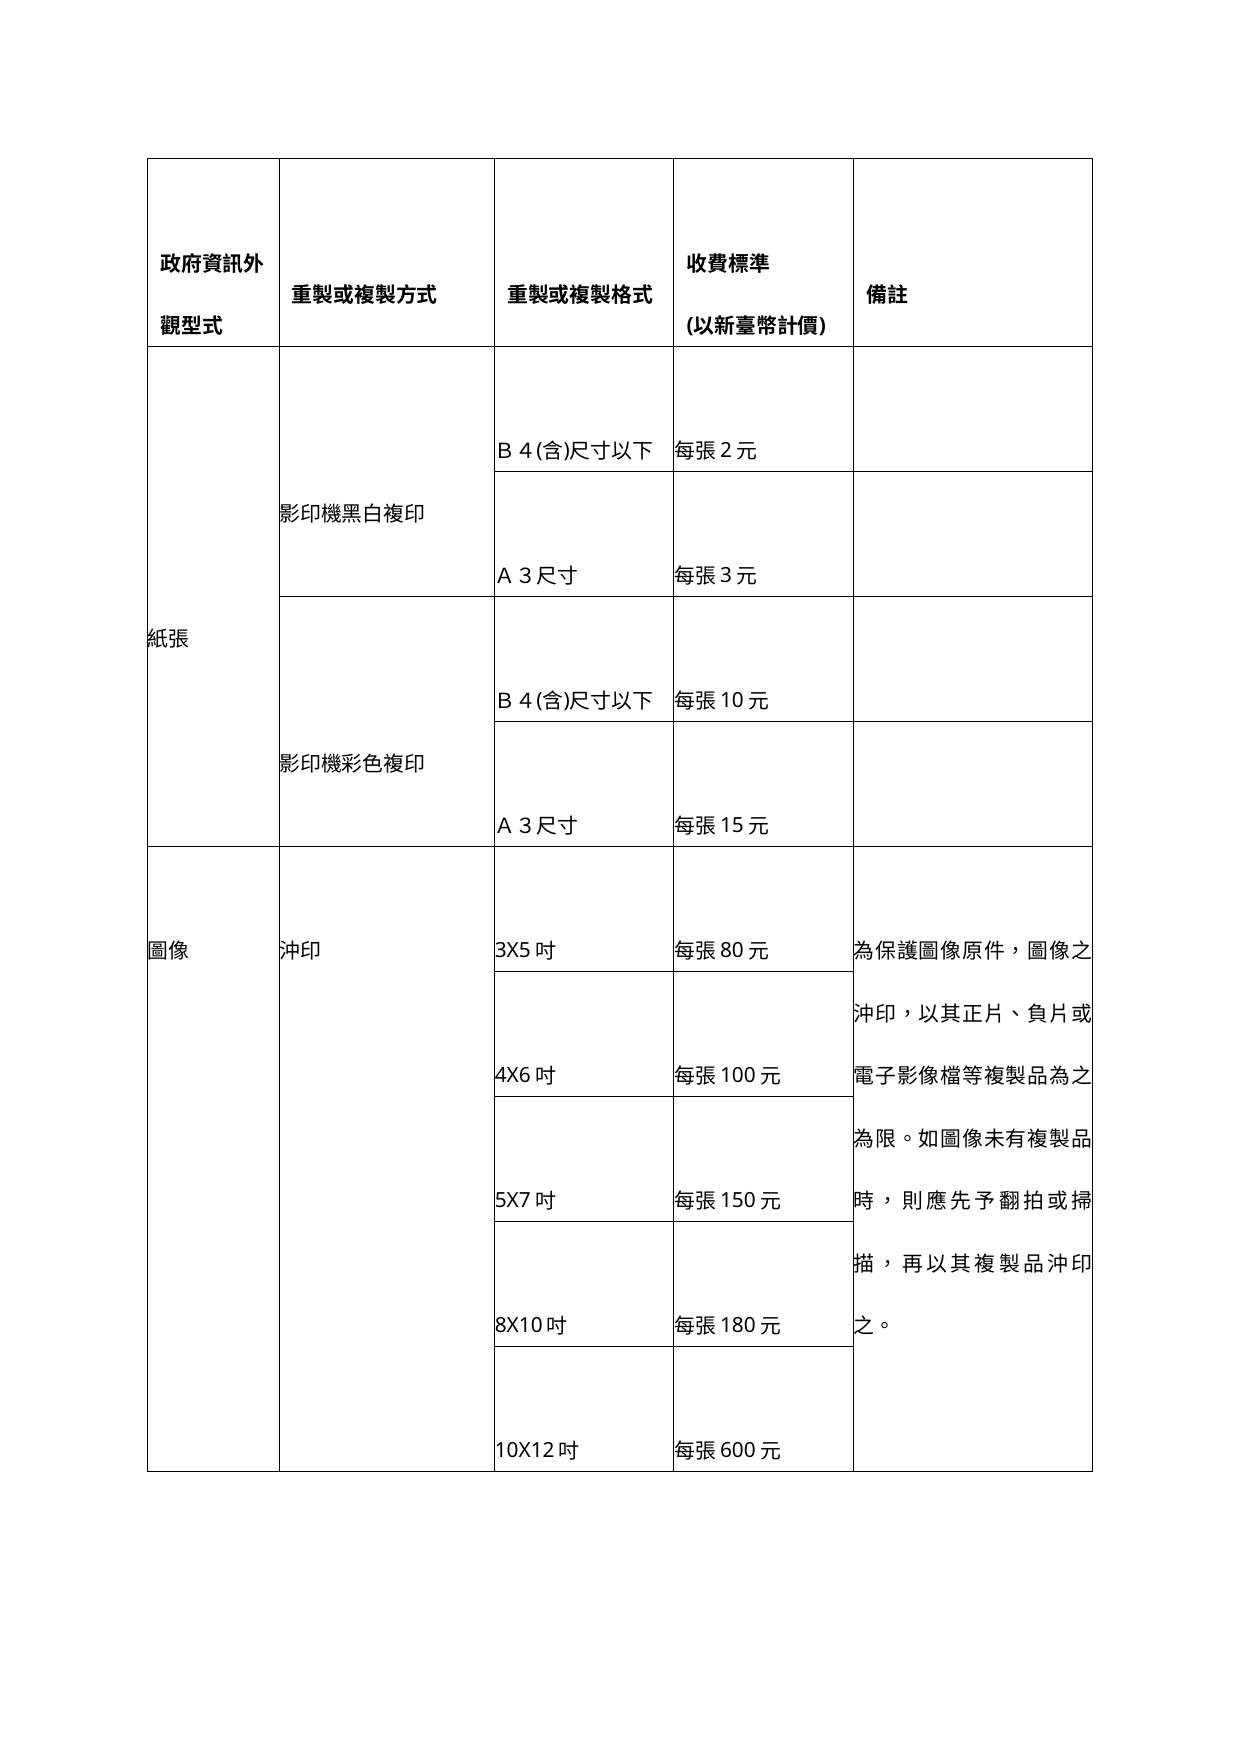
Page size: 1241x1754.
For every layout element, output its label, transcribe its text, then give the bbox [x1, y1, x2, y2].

table_cell 4X6吋 [495, 972, 673, 1096]
table_cell 每張100元 [674, 972, 853, 1096]
table_cell 每張15元 [674, 722, 853, 846]
table_header 備註 [854, 159, 1092, 346]
table_cell 圖像 [148, 847, 279, 1471]
table_cell Ｂ４(含)尺寸以下 [495, 597, 673, 721]
table_cell Ａ３尺寸 [495, 722, 673, 846]
table_cell 5X7吋 [495, 1097, 673, 1221]
table_header 收費標準 (以新臺幣計價) [674, 159, 853, 346]
table_cell [854, 347, 1092, 471]
table_cell 影印機彩色複印 [280, 597, 494, 846]
table_cell 每張150元 [674, 1097, 853, 1221]
table_cell 每張2元 [674, 347, 853, 471]
table_cell 10X12吋 [495, 1347, 673, 1471]
table_cell 3X5吋 [495, 847, 673, 971]
table_cell [854, 472, 1092, 596]
table_cell [854, 597, 1092, 721]
table_cell 沖印 [280, 847, 494, 1471]
table_cell 每張10元 [674, 597, 853, 721]
table_cell [854, 722, 1092, 846]
table_header 政府資訊外觀型式 [148, 159, 279, 346]
table_header 重製或複製方式 [280, 159, 494, 346]
table_cell 影印機黑白複印 [280, 347, 494, 596]
table_cell 每張80元 [674, 847, 853, 971]
table_cell 紙張 [148, 347, 279, 846]
table_cell 每張180元 [674, 1222, 853, 1346]
table_cell Ｂ４(含)尺寸以下 [495, 347, 673, 471]
table_cell 8X10吋 [495, 1222, 673, 1346]
table_cell 為保護圖像原件，圖像之沖印，以其正片、負片或電子影像檔等複製品為之為限。如圖像未有複製品時，則應先予翻拍或掃描，再以其複製品沖印之。 [854, 847, 1092, 1471]
table_cell Ａ３尺寸 [495, 472, 673, 596]
table_cell 每張3元 [674, 472, 853, 596]
table_header 重製或複製格式 [495, 159, 673, 346]
table_cell 每張600元 [674, 1347, 853, 1471]
